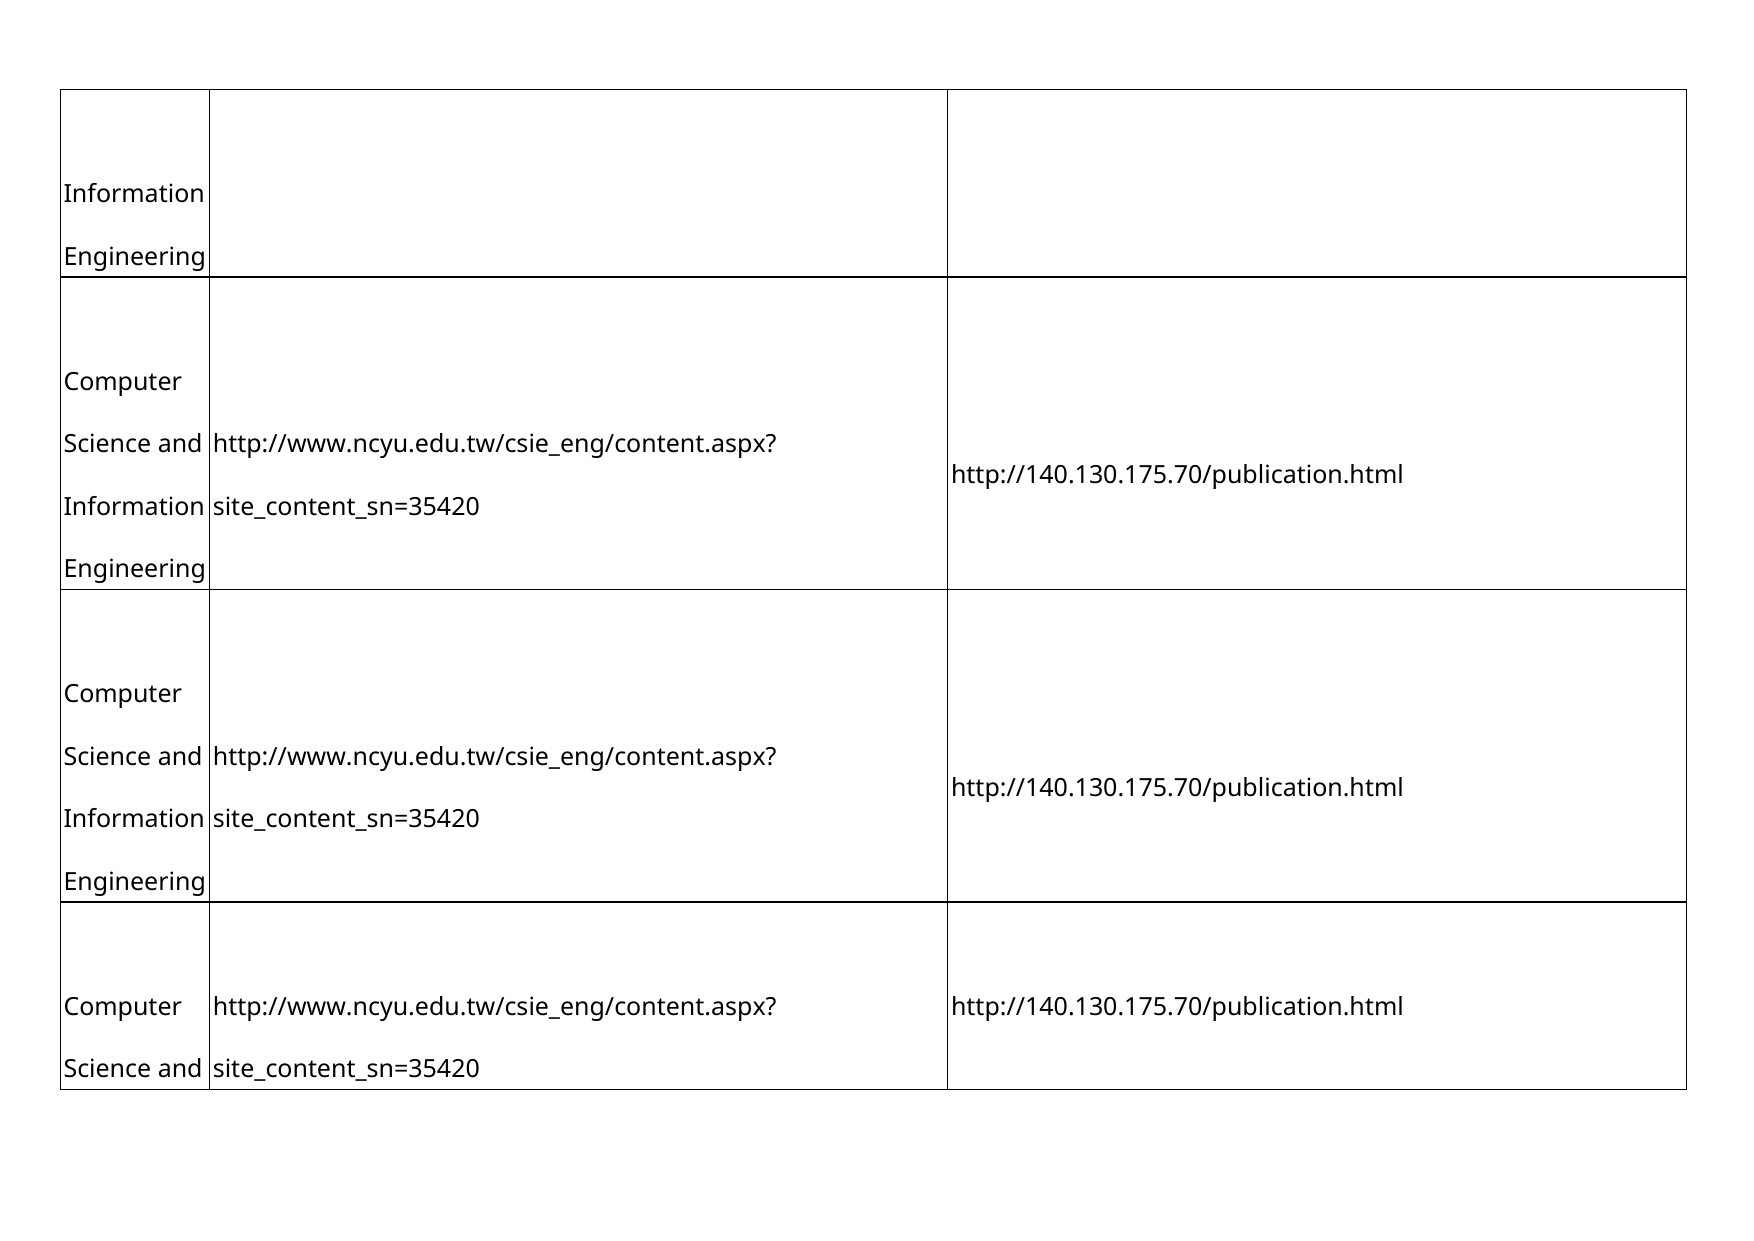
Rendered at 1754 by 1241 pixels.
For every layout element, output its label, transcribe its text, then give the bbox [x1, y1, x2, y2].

table_cell [948, 90, 1686, 276]
table_cell http://140.130.175.70/publication.html [948, 278, 1686, 589]
table_cell Computer Science and Information Engineering [61, 590, 209, 901]
table_cell http://www.ncyu.edu.tw/csie_eng/content.aspx?site_content_sn=35420 [210, 903, 947, 1089]
table_cell [210, 90, 947, 276]
table_cell http://www.ncyu.edu.tw/csie_eng/content.aspx?site_content_sn=35420 [210, 278, 947, 589]
table_cell Information Engineering [61, 90, 209, 276]
table_cell http://140.130.175.70/publication.html [948, 903, 1686, 1089]
table_cell http://www.ncyu.edu.tw/csie_eng/content.aspx?site_content_sn=35420 [210, 590, 947, 901]
table_cell Computer Science and Information Engineering [61, 278, 209, 589]
table_cell Computer Science and [61, 903, 209, 1089]
table_cell http://140.130.175.70/publication.html [948, 590, 1686, 901]
